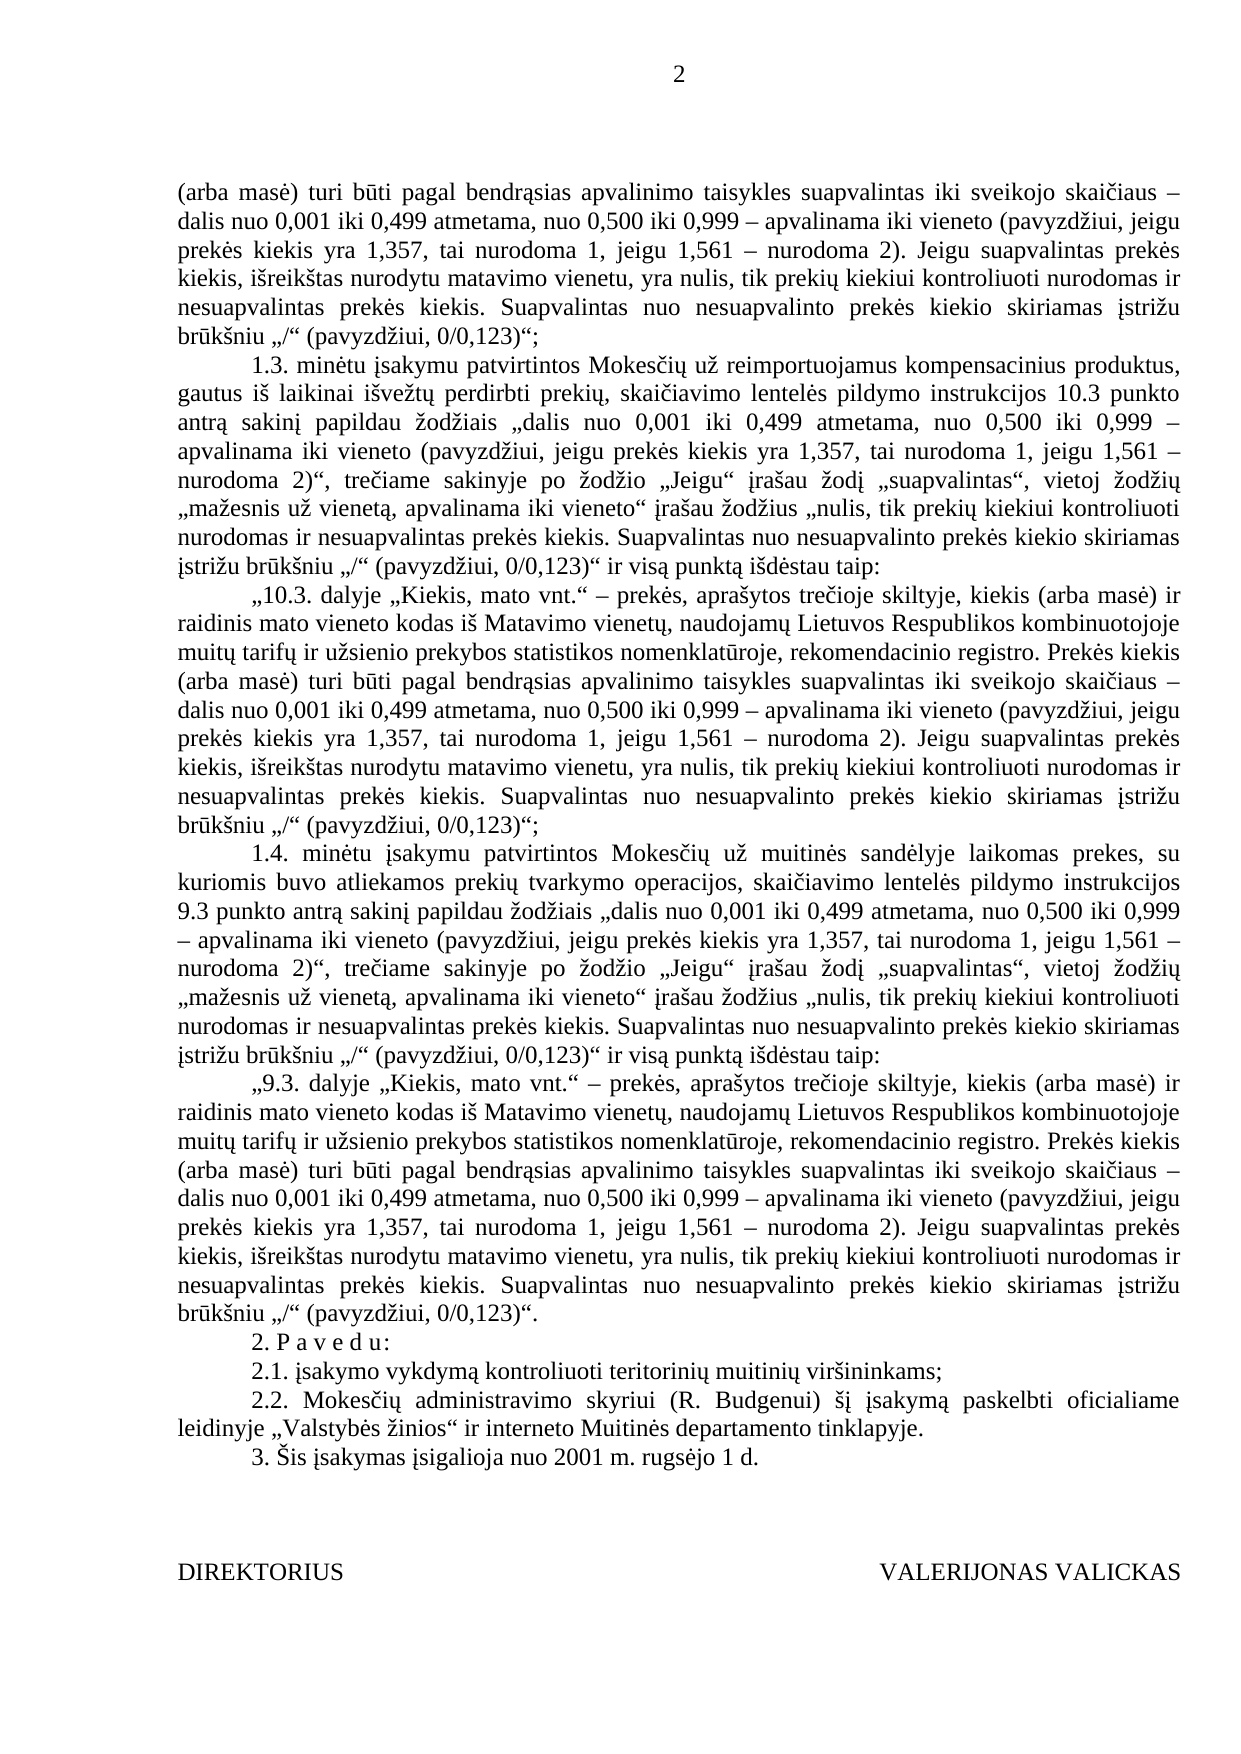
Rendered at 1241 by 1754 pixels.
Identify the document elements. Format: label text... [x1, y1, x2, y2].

text 2.2. Mokesčių administravimo skyriui (R. Budgenui) šį įsakymą paskelbti oficialiame leidinyje „Valstybės žinios“ ir interneto Muitinės departamento tinklapyje. [177, 1385, 1181, 1442]
text 3. Šis įsakymas įsigalioja nuo 2001 m. rugsėjo 1 d. [177, 1442, 1181, 1471]
text 2. Pavedu: [177, 1327, 1181, 1356]
text „9.3. dalyje „Kiekis, mato vnt.“ – prekės, aprašytos trečioje skiltyje, kiekis (arba masė) ir raidinis mato vieneto kodas iš Matavimo vienetų, naudojamų Lietuvos Respublikos kombinuotojoje muitų tarifų ir užsienio prekybos statistikos nomenklatūroje, rekomendacinio registro. Prekės kiekis (arba masė) turi būti pagal bendrąsias apvalinimo taisykles suapvalintas iki sveikojo skaičiaus – dalis nuo 0,001 iki 0,499 atmetama, nuo 0,500 iki 0,999 – apvalinama iki vieneto (pavyzdžiui, jeigu prekės kiekis yra 1,357, tai nurodoma 1, jeigu 1,561 – nurodoma 2). Jeigu suapvalintas prekės kiekis, išreikštas nurodytu matavimo vienetu, yra nulis, tik prekių kiekiui kontroliuoti nurodomas ir nesuapvalintas prekės kiekis. Suapvalintas nuo nesuapvalinto prekės kiekio skiriamas įstrižu brūkšniu „/“ (pavyzdžiui, 0/0,123)“. [177, 1068, 1181, 1327]
text 2.1. įsakymo vykdymą kontroliuoti teritorinių muitinių viršininkams; [177, 1356, 1181, 1385]
text 1.3. minėtu įsakymu patvirtintos Mokesčių už reimportuojamus kompensacinius produktus, gautus iš laikinai išvežtų perdirbti prekių, skaičiavimo lentelės pildymo instrukcijos 10.3 punkto antrą sakinį papildau žodžiais „dalis nuo 0,001 iki 0,499 atmetama, nuo 0,500 iki 0,999 – apvalinama iki vieneto (pavyzdžiui, jeigu prekės kiekis yra 1,357, tai nurodoma 1, jeigu 1,561 – nurodoma 2)“, trečiame sakinyje po žodžio „Jeigu“ įrašau žodį „suapvalintas“, vietoj žodžių „mažesnis už vienetą, apvalinama iki vieneto“ įrašau žodžius „nulis, tik prekių kiekiui kontroliuoti nurodomas ir nesuapvalintas prekės kiekis. Suapvalintas nuo nesuapvalinto prekės kiekio skiriamas įstrižu brūkšniu „/“ (pavyzdžiui, 0/0,123)“ ir visą punktą išdėstau taip: [177, 350, 1181, 580]
text (arba masė) turi būti pagal bendrąsias apvalinimo taisykles suapvalintas iki sveikojo skaičiaus – dalis nuo 0,001 iki 0,499 atmetama, nuo 0,500 iki 0,999 – apvalinama iki vieneto (pavyzdžiui, jeigu prekės kiekis yra 1,357, tai nurodoma 1, jeigu 1,561 – nurodoma 2). Jeigu suapvalintas prekės kiekis, išreikštas nurodytu matavimo vienetu, yra nulis, tik prekių kiekiui kontroliuoti nurodomas ir nesuapvalintas prekės kiekis. Suapvalintas nuo nesuapvalinto prekės kiekio skiriamas įstrižu brūkšniu „/“ (pavyzdžiui, 0/0,123)“; [177, 177, 1181, 350]
text 1.4. minėtu įsakymu patvirtintos Mokesčių už muitinės sandėlyje laikomas prekes, su kuriomis buvo atliekamos prekių tvarkymo operacijos, skaičiavimo lentelės pildymo instrukcijos 9.3 punkto antrą sakinį papildau žodžiais „dalis nuo 0,001 iki 0,499 atmetama, nuo 0,500 iki 0,999 – apvalinama iki vieneto (pavyzdžiui, jeigu prekės kiekis yra 1,357, tai nurodoma 1, jeigu 1,561 – nurodoma 2)“, trečiame sakinyje po žodžio „Jeigu“ įrašau žodį „suapvalintas“, vietoj žodžių „mažesnis už vienetą, apvalinama iki vieneto“ įrašau žodžius „nulis, tik prekių kiekiui kontroliuoti nurodomas ir nesuapvalintas prekės kiekis. Suapvalintas nuo nesuapvalinto prekės kiekio skiriamas įstrižu brūkšniu „/“ (pavyzdžiui, 0/0,123)“ ir visą punktą išdėstau taip: [177, 838, 1181, 1068]
text „10.3. dalyje „Kiekis, mato vnt.“ – prekės, aprašytos trečioje skiltyje, kiekis (arba masė) ir raidinis mato vieneto kodas iš Matavimo vienetų, naudojamų Lietuvos Respublikos kombinuotojoje muitų tarifų ir užsienio prekybos statistikos nomenklatūroje, rekomendacinio registro. Prekės kiekis (arba masė) turi būti pagal bendrąsias apvalinimo taisykles suapvalintas iki sveikojo skaičiaus – dalis nuo 0,001 iki 0,499 atmetama, nuo 0,500 iki 0,999 – apvalinama iki vieneto (pavyzdžiui, jeigu prekės kiekis yra 1,357, tai nurodoma 1, jeigu 1,561 – nurodoma 2). Jeigu suapvalintas prekės kiekis, išreikštas nurodytu matavimo vienetu, yra nulis, tik prekių kiekiui kontroliuoti nurodomas ir nesuapvalintas prekės kiekis. Suapvalintas nuo nesuapvalinto prekės kiekio skiriamas įstrižu brūkšniu „/“ (pavyzdžiui, 0/0,123)“; [177, 580, 1181, 838]
text Direktorius Valerijonas Valickas [177, 1557, 1181, 1586]
